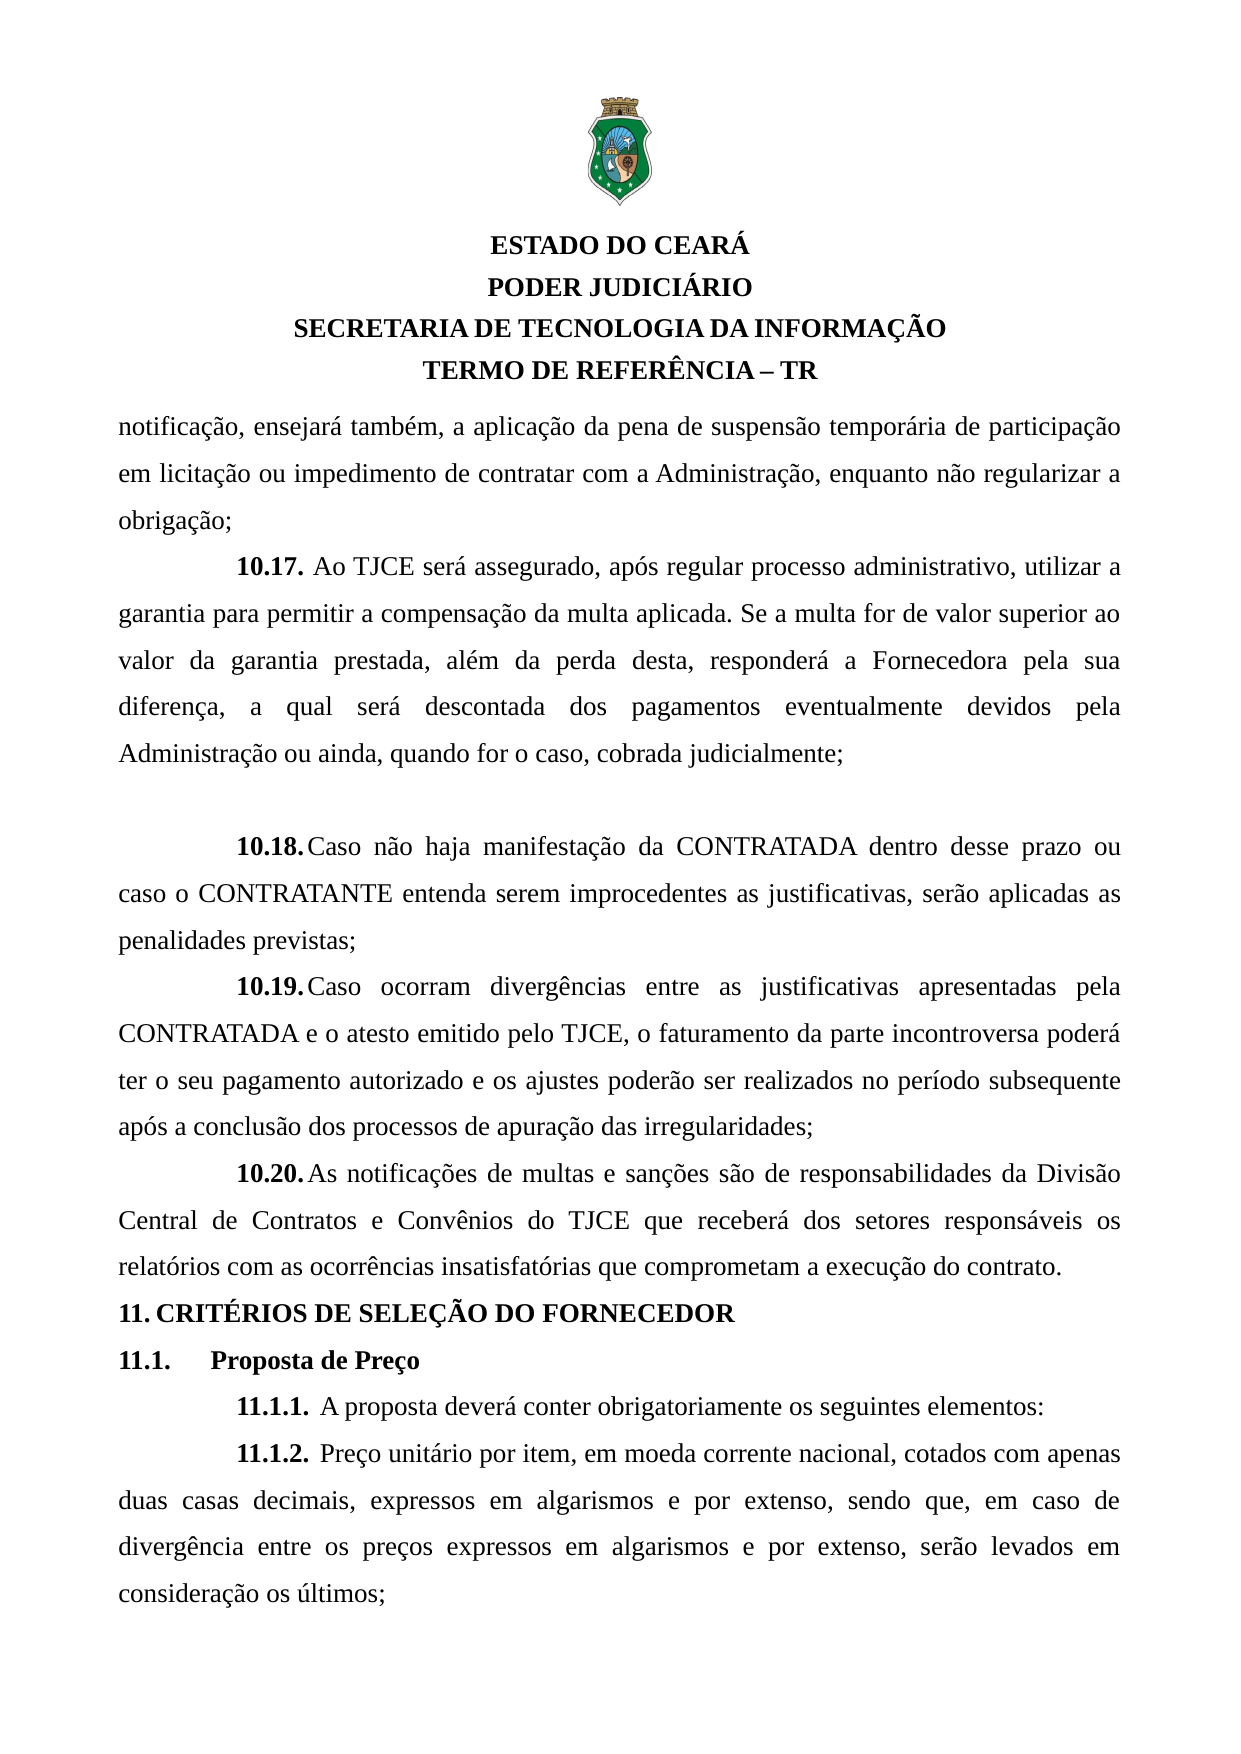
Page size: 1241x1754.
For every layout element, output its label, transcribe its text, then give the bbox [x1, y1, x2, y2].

list Proposta de Preço [118, 1344, 1122, 1375]
list A proposta deverá conter obrigatoriamente os seguintes elementos: [118, 1391, 1122, 1422]
list As notificações de multas e sanções são de responsabilidades da Divisão Central de Contratos e Convênios do TJCE que receberá dos setores responsáveis os relatórios com as ocorrências insatisfatórias que comprometam a execução do contrato. [118, 1157, 1122, 1282]
list Caso não haja manifestação da CONTRATADA dentro desse prazo ou caso o CONTRATANTE entenda serem improcedentes as justificativas, serão aplicadas as penalidades previstas; [118, 831, 1122, 955]
list Caso ocorram divergências entre as justificativas apresentadas pela CONTRATADA e o atesto emitido pelo TJCE, o faturamento da parte incontroversa poderá ter o seu pagamento autorizado e os ajustes poderão ser realizados no período subsequente após a conclusão dos processos de apuração das irregularidades; [118, 971, 1122, 1142]
list notificação, ensejará também, a aplicação da pena de suspensão temporária de participação em licitação ou impedimento de contratar com a Administração, enquanto não regularizar a obrigação; [118, 411, 1122, 535]
list Ao TJCE será assegurado, após regular processo administrativo, utilizar a garantia para permitir a compensação da multa aplicada. Se a multa for de valor superior ao valor da garantia prestada, além da perda desta, responderá a Fornecedora pela sua diferença, a qual será descontada dos pagamentos eventualmente devidos pela Administração ou ainda, quando for o caso, cobrada judicialmente; [118, 551, 1122, 768]
list CRITÉRIOS DE SELEÇÃO DO FORNECEDOR [118, 1297, 1122, 1328]
list Preço unitário por item, em moeda corrente nacional, cotados com apenas duas casas decimais, expressos em algarismos e por extenso, sendo que, em caso de divergência entre os preços expressos em algarismos e por extenso, serão levados em consideração os últimos; [118, 1437, 1122, 1608]
